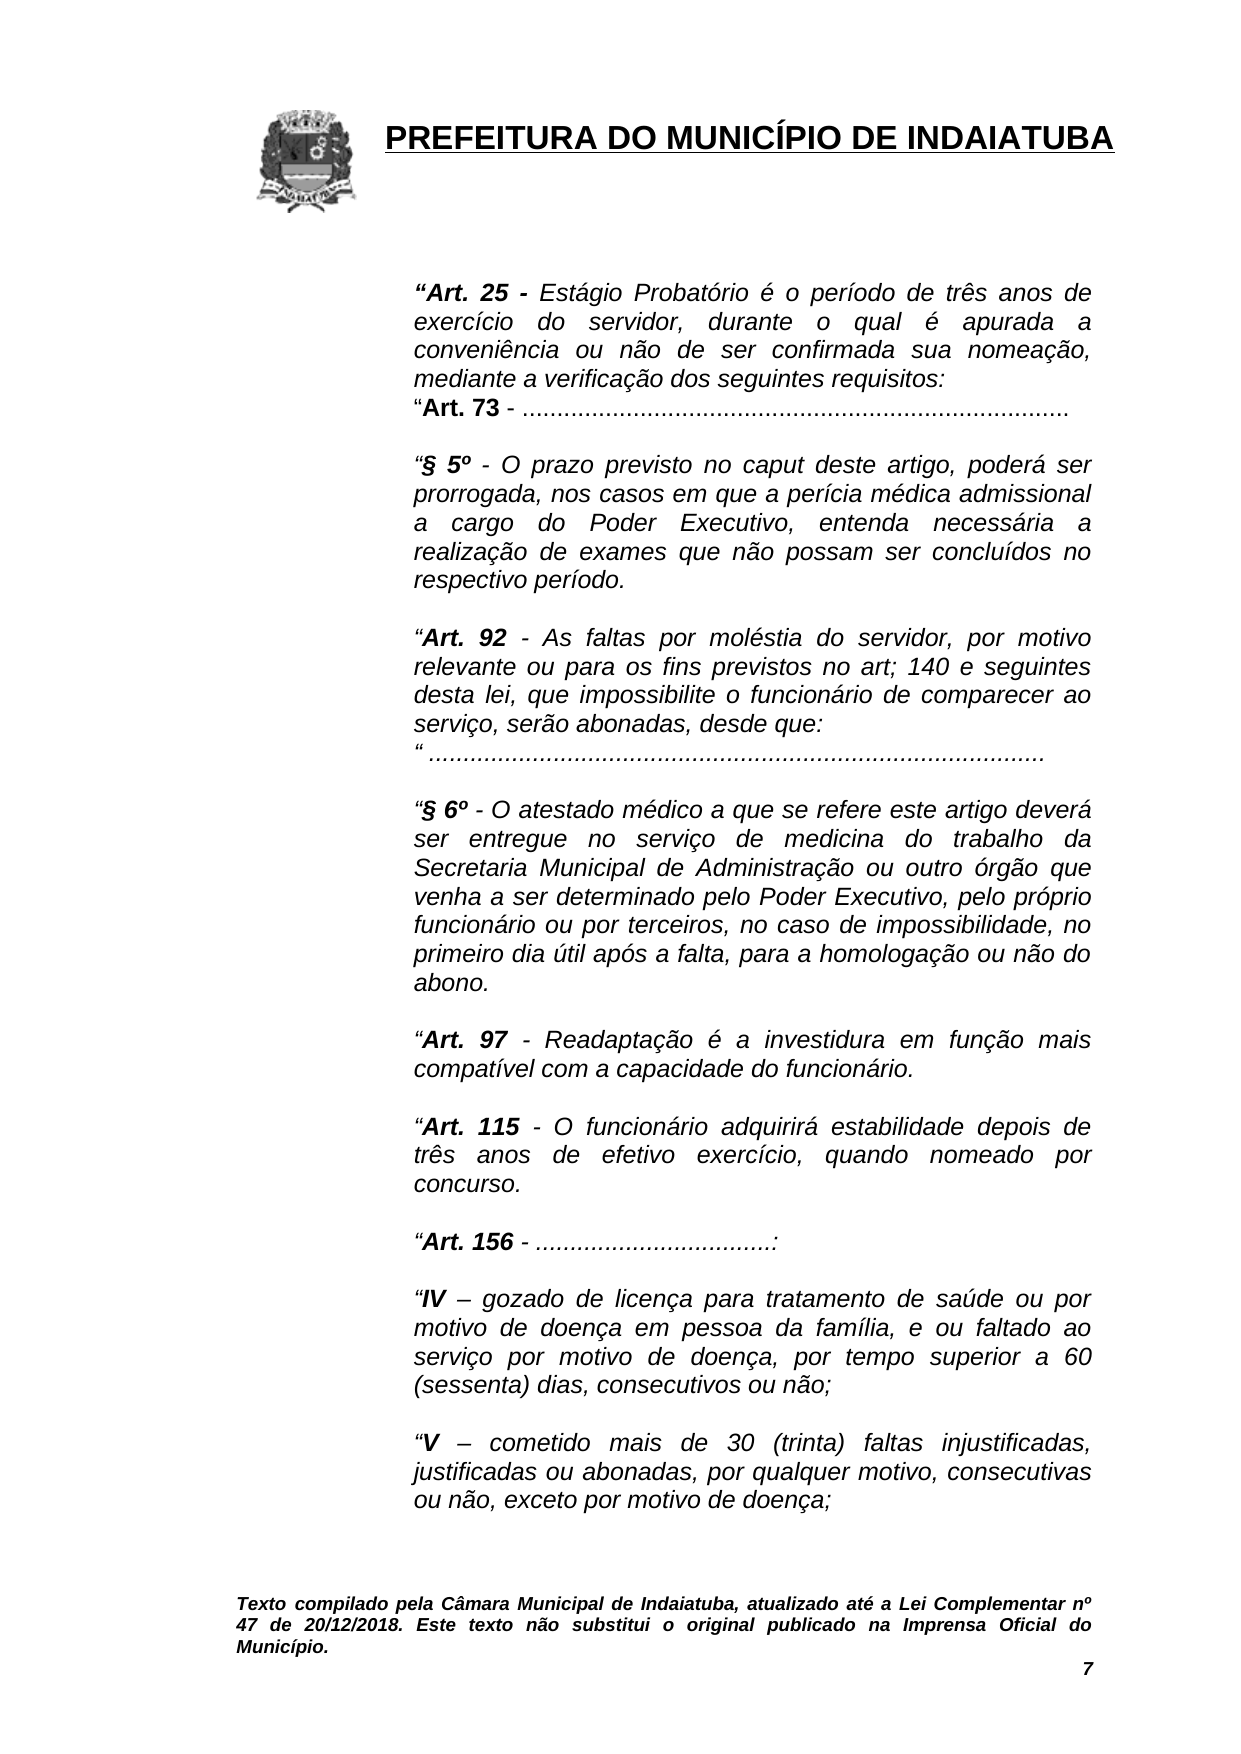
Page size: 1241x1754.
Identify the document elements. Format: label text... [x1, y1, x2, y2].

text “Art. 156 - ..................................: [413, 1227, 1092, 1255]
text “V – cometido mais de 30 (trinta) faltas injustificadas, justificadas ou abonadas, por qualquer motivo, consecutivas ou não, exceto por motivo de doença; [413, 1428, 1092, 1514]
text “Art. 115 - O funcionário adquirirá estabilidade depois de três anos de efetivo exercício, quando nomeado por concurso. [413, 1112, 1092, 1198]
text “Art. 73 - ............................................................................... [413, 393, 1092, 422]
text “Art. 25 - Estágio Probatório é o período de três anos de exercício do servidor, durante o qual é apurada a conveniência ou não de ser confirmada sua nomeação, mediante a verificação dos seguintes requisitos: [413, 278, 1092, 393]
text “§ 6º - O atestado médico a que se refere este artigo deverá ser entregue no serviço de medicina do trabalho da Secretaria Municipal de Administração ou outro órgão que venha a ser determinado pelo Poder Executivo, pelo próprio funcionário ou por terceiros, no caso de impossibilidade, no primeiro dia útil após a falta, para a homologação ou não do abono. [413, 795, 1092, 997]
text “Art. 97 - Readaptação é a investidura em função mais compatível com a capacidade do funcionário. [413, 1025, 1092, 1083]
text “§ 5º - O prazo previsto no caput deste artigo, poderá ser prorrogada, nos casos em que a perícia médica admissional a cargo do Poder Executivo, entenda necessária a realização de exames que não possam ser concluídos no respectivo período. [413, 450, 1092, 594]
text “ ......................................................................................... [413, 738, 1092, 767]
text “IV – gozado de licença para tratamento de saúde ou por motivo de doença em pessoa da família, e ou faltado ao serviço por motivo de doença, por tempo superior a 60 (sessenta) dias, consecutivos ou não; [413, 1284, 1092, 1399]
text “Art. 92 - As faltas por moléstia do servidor, por motivo relevante ou para os fins previstos no art; 140 e seguintes desta lei, que impossibilite o funcionário de comparecer ao serviço, serão abonadas, desde que: [413, 623, 1092, 738]
